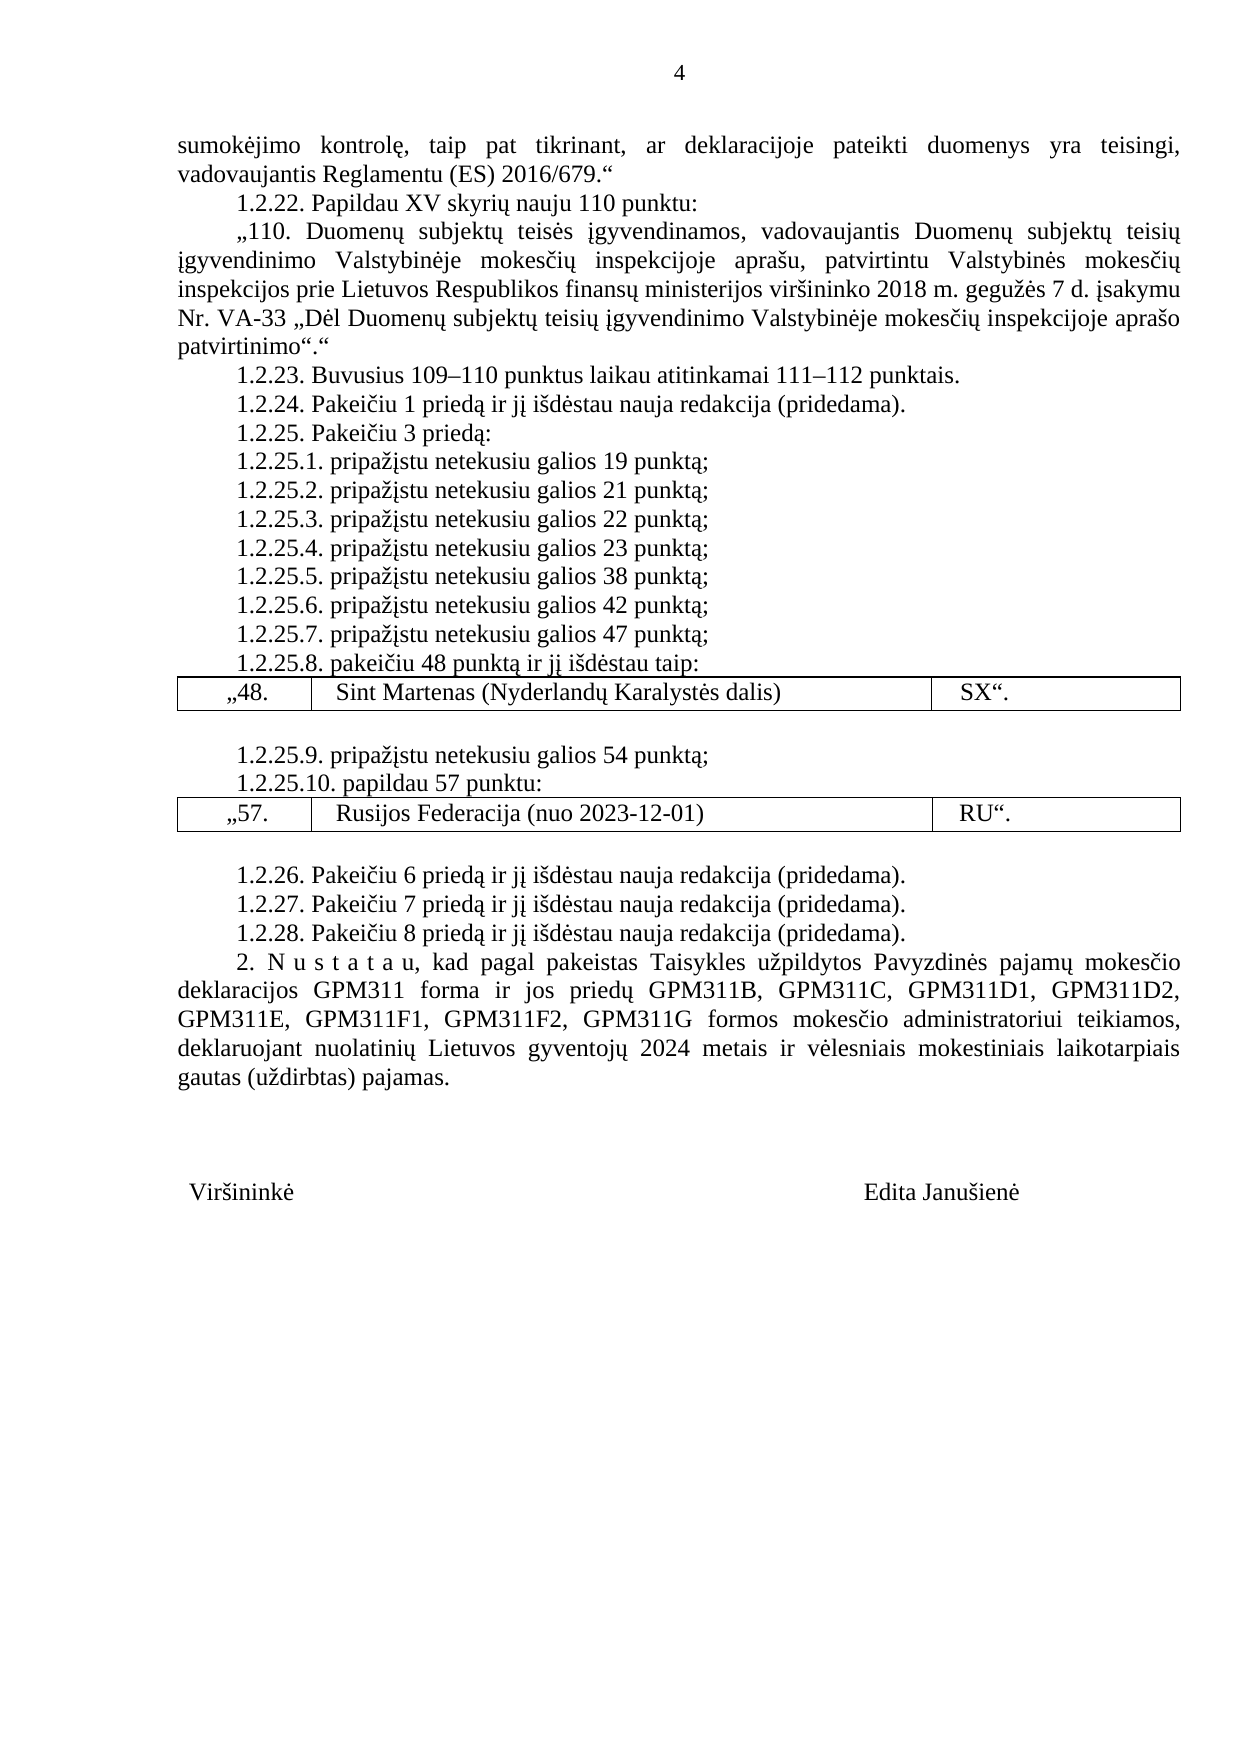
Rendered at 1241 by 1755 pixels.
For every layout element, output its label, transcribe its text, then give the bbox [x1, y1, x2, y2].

text Viršininkė Edita Janušienė [188, 1177, 1181, 1205]
table_header Rusijos Federacija (nuo 2023-12-01) [312, 798, 932, 831]
text 1.2.22. Papildau XV skyrių nauju 110 punktu: [177, 188, 1181, 216]
text 1.2.25.5. pripažįstu netekusiu galios 38 punktą; [177, 561, 1181, 590]
text 1.2.23. Buvusius 109–110 punktus laikau atitinkamai 111–112 punktais. [177, 360, 1181, 389]
table_header SX“. [932, 678, 1180, 710]
text 2. Nustatau, kad pagal pakeistas Taisykles užpildytos Pavyzdinės pajamų mokesčio deklaracijos GPM311 forma ir jos priedų GPM311B, GPM311C, GPM311D1, GPM311D2, GPM311E, GPM311F1, GPM311F2, GPM311G formos mokesčio administratoriui teikiamos, deklaruojant nuolatinių Lietuvos gyventojų 2024 metais ir vėlesniais mokestiniais laikotarpiais gautas (uždirbtas) pajamas. [177, 947, 1181, 1090]
text sumokėjimo kontrolę, taip pat tikrinant, ar deklaracijoje pateikti duomenys yra teisingi, vadovaujantis Reglamentu (ES) 2016/679.“ [177, 130, 1181, 188]
table_header „48. [178, 678, 311, 710]
table_header Sint Martenas (Nyderlandų Karalystės dalis) [312, 678, 931, 710]
table_header RU“. [933, 798, 1180, 831]
table_header „57. [178, 798, 311, 831]
text 1.2.25. Pakeičiu 3 priedą: [177, 418, 1181, 446]
text 1.2.25.1. pripažįstu netekusiu galios 19 punktą; [177, 446, 1181, 475]
text 1.2.25.3. pripažįstu netekusiu galios 22 punktą; [177, 504, 1181, 533]
text 1.2.25.4. pripažįstu netekusiu galios 23 punktą; [177, 533, 1181, 561]
text 1.2.25.10. papildau 57 punktu: [177, 768, 1181, 797]
text 1.2.27. Pakeičiu 7 priedą ir jį išdėstau nauja redakcija (pridedama). [177, 889, 1181, 918]
text 1.2.25.2. pripažįstu netekusiu galios 21 punktą; [177, 475, 1181, 504]
text 1.2.25.7. pripažįstu netekusiu galios 47 punktą; [177, 619, 1181, 648]
text „110. Duomenų subjektų teisės įgyvendinamos, vadovaujantis Duomenų subjektų teisių įgyvendinimo Valstybinėje mokesčių inspekcijoje aprašu, patvirtintu Valstybinės mokesčių inspekcijos prie Lietuvos Respublikos finansų ministerijos viršininko 2018 m. gegužės 7 d. įsakymu Nr. VA-33 „Dėl Duomenų subjektų teisių įgyvendinimo Valstybinėje mokesčių inspekcijoje aprašo patvirtinimo“.“ [177, 216, 1181, 360]
text 1.2.24. Pakeičiu 1 priedą ir jį išdėstau nauja redakcija (pridedama). [177, 389, 1181, 418]
text 1.2.28. Pakeičiu 8 priedą ir jį išdėstau nauja redakcija (pridedama). [177, 918, 1181, 947]
text 1.2.25.6. pripažįstu netekusiu galios 42 punktą; [177, 590, 1181, 619]
text 1.2.26. Pakeičiu 6 priedą ir jį išdėstau nauja redakcija (pridedama). [177, 860, 1181, 889]
text 1.2.25.8. pakeičiu 48 punktą ir jį išdėstau taip: [177, 648, 1181, 676]
text 1.2.25.9. pripažįstu netekusiu galios 54 punktą; [177, 740, 1181, 768]
